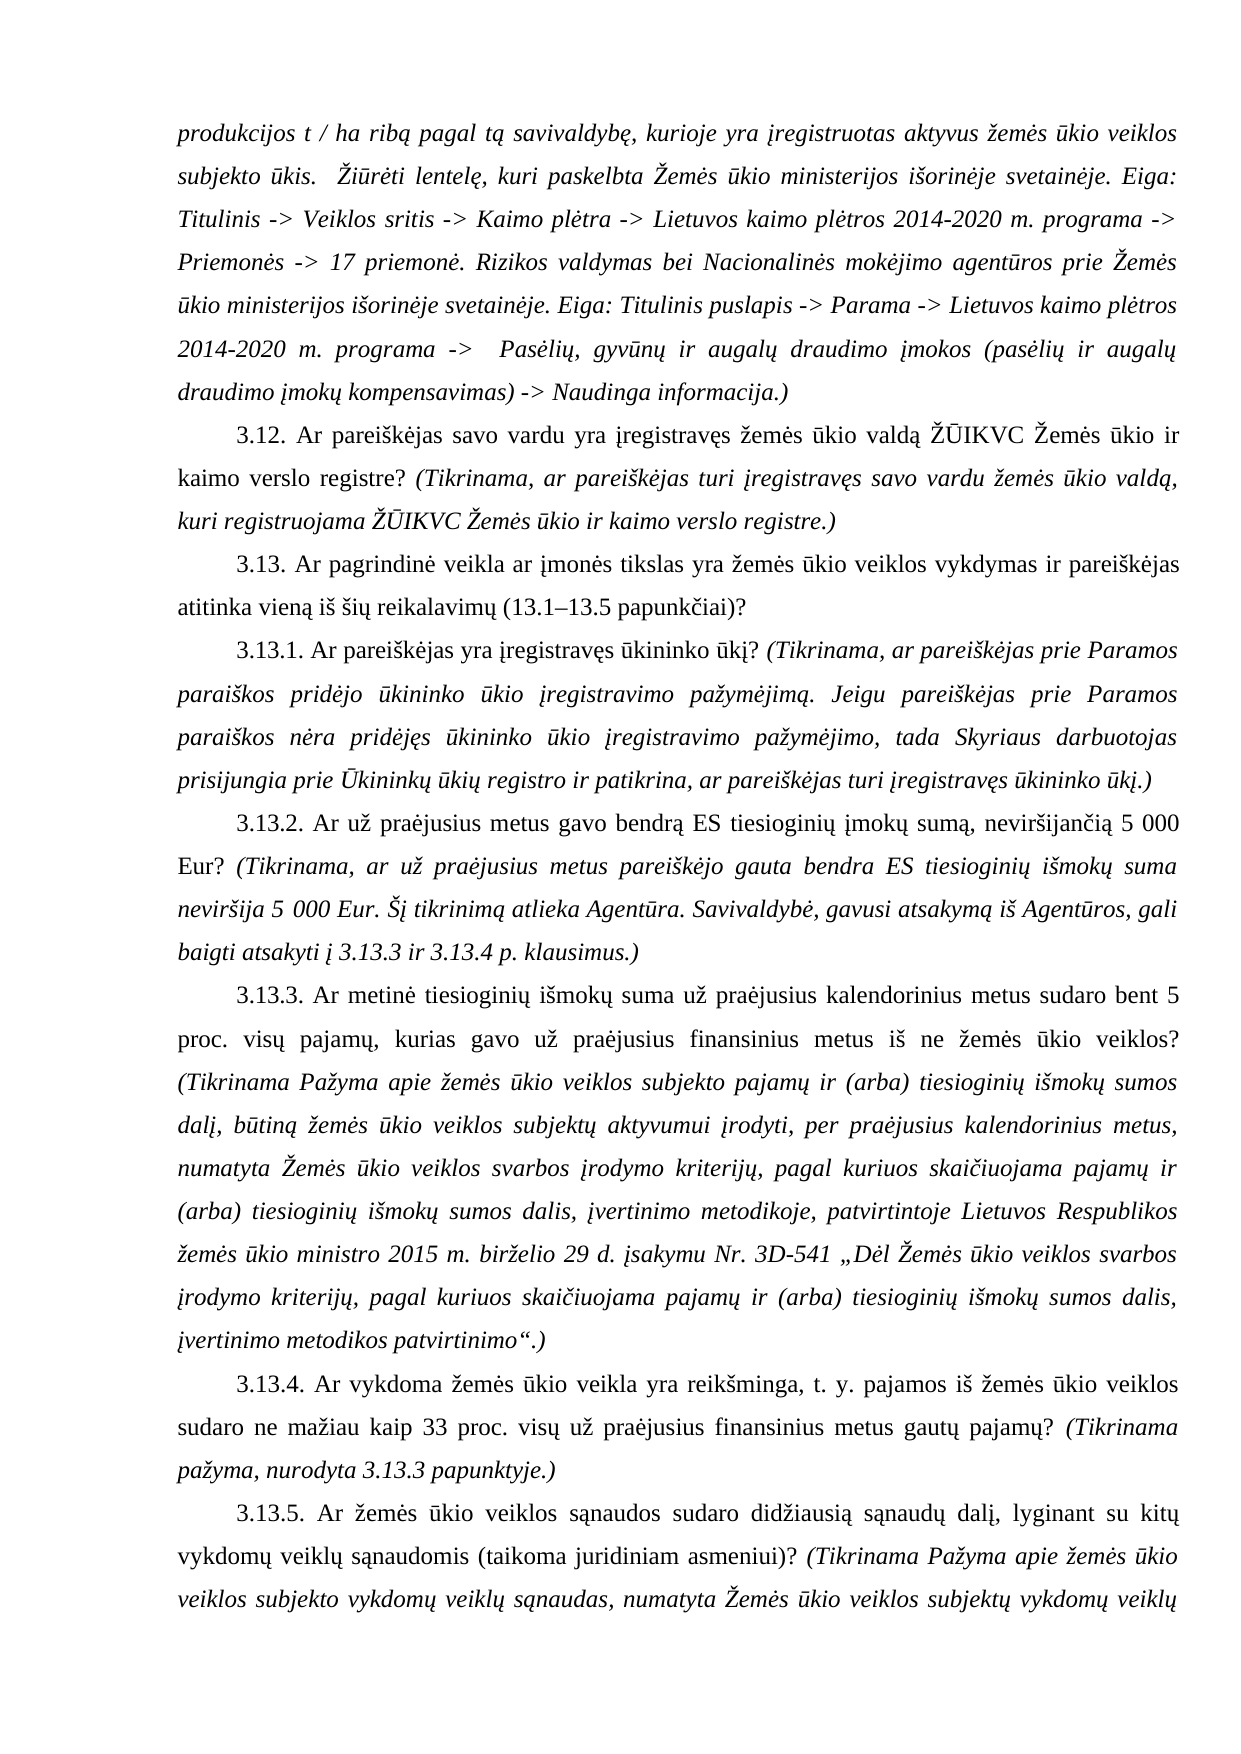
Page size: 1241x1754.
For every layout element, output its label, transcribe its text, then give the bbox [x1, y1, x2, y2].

text produkcijos t / ha ribą pagal tą savivaldybę, kurioje yra įregistruotas aktyvus žemės ūkio veiklos subjekto ūkis. Žiūrėti lentelę, kuri paskelbta Žemės ūkio ministerijos išorinėje svetainėje. Eiga: Titulinis -> Veiklos sritis -> Kaimo plėtra -> Lietuvos kaimo plėtros 2014-2020 m. programa -> Priemonės -> 17 priemonė. Rizikos valdymas bei Nacionalinės mokėjimo agentūros prie Žemės ūkio ministerijos išorinėje svetainėje. Eiga: Titulinis puslapis -> Parama -> Lietuvos kaimo plėtros 2014-2020 m. programa -> Pasėlių, gyvūnų ir augalų draudimo įmokos (pasėlių ir augalų draudimo įmokų kompensavimas) -> Naudinga informacija.) [177, 118, 1181, 406]
text 3.13.2. Ar už praėjusius metus gavo bendrą ES tiesioginių įmokų sumą, neviršijančią 5 000 Eur? (Tikrinama, ar už praėjusius metus pareiškėjo gauta bendra ES tiesioginių išmokų suma neviršija 5 000 Eur. Šį tikrinimą atlieka Agentūra. Savivaldybė, gavusi atsakymą iš Agentūros, gali baigti atsakyti į 3.13.3 ir 3.13.4 p. klausimus.) [177, 808, 1181, 966]
text 3.13.1. Ar pareiškėjas yra įregistravęs ūkininko ūkį? (Tikrinama, ar pareiškėjas prie Paramos paraiškos pridėjo ūkininko ūkio įregistravimo pažymėjimą. Jeigu pareiškėjas prie Paramos paraiškos nėra pridėjęs ūkininko ūkio įregistravimo pažymėjimo, tada Skyriaus darbuotojas prisijungia prie Ūkininkų ūkių registro ir patikrina, ar pareiškėjas turi įregistravęs ūkininko ūkį.) [177, 636, 1181, 794]
text 3.13. Ar pagrindinė veikla ar įmonės tikslas yra žemės ūkio veiklos vykdymas ir pareiškėjas atitinka vieną iš šių reikalavimų (13.1–13.5 papunkčiai)? [177, 549, 1181, 621]
text 3.12. Ar pareiškėjas savo vardu yra įregistravęs žemės ūkio valdą ŽŪIKVC Žemės ūkio ir kaimo verslo registre? (Tikrinama, ar pareiškėjas turi įregistravęs savo vardu žemės ūkio valdą, kuri registruojama ŽŪIKVC Žemės ūkio ir kaimo verslo registre.) [177, 420, 1181, 535]
text 3.13.5. Ar žemės ūkio veiklos sąnaudos sudaro didžiausią sąnaudų dalį, lyginant su kitų vykdomų veiklų sąnaudomis (taikoma juridiniam asmeniui)? (Tikrinama Pažyma apie žemės ūkio veiklos subjekto vykdomų veiklų sąnaudas, numatyta Žemės ūkio veiklos subjektų vykdomų veiklų [177, 1498, 1181, 1613]
text 3.13.3. Ar metinė tiesioginių išmokų suma už praėjusius kalendorinius metus sudaro bent 5 proc. visų pajamų, kurias gavo už praėjusius finansinius metus iš ne žemės ūkio veiklos? (Tikrinama Pažyma apie žemės ūkio veiklos subjekto pajamų ir (arba) tiesioginių išmokų sumos dalį, būtiną žemės ūkio veiklos subjektų aktyvumui įrodyti, per praėjusius kalendorinius metus, numatyta Žemės ūkio veiklos svarbos įrodymo kriterijų, pagal kuriuos skaičiuojama pajamų ir (arba) tiesioginių išmokų sumos dalis, įvertinimo metodikoje, patvirtintoje Lietuvos Respublikos žemės ūkio ministro 2015 m. birželio 29 d. įsakymu Nr. 3D-541 „Dėl Žemės ūkio veiklos svarbos įrodymo kriterijų, pagal kuriuos skaičiuojama pajamų ir (arba) tiesioginių išmokų sumos dalis, įvertinimo metodikos patvirtinimo“.) [177, 981, 1181, 1354]
text 3.13.4. Ar vykdoma žemės ūkio veikla yra reikšminga, t. y. pajamos iš žemės ūkio veiklos sudaro ne mažiau kaip 33 proc. visų už praėjusius finansinius metus gautų pajamų? (Tikrinama pažyma, nurodyta 3.13.3 papunktyje.) [177, 1369, 1181, 1484]
